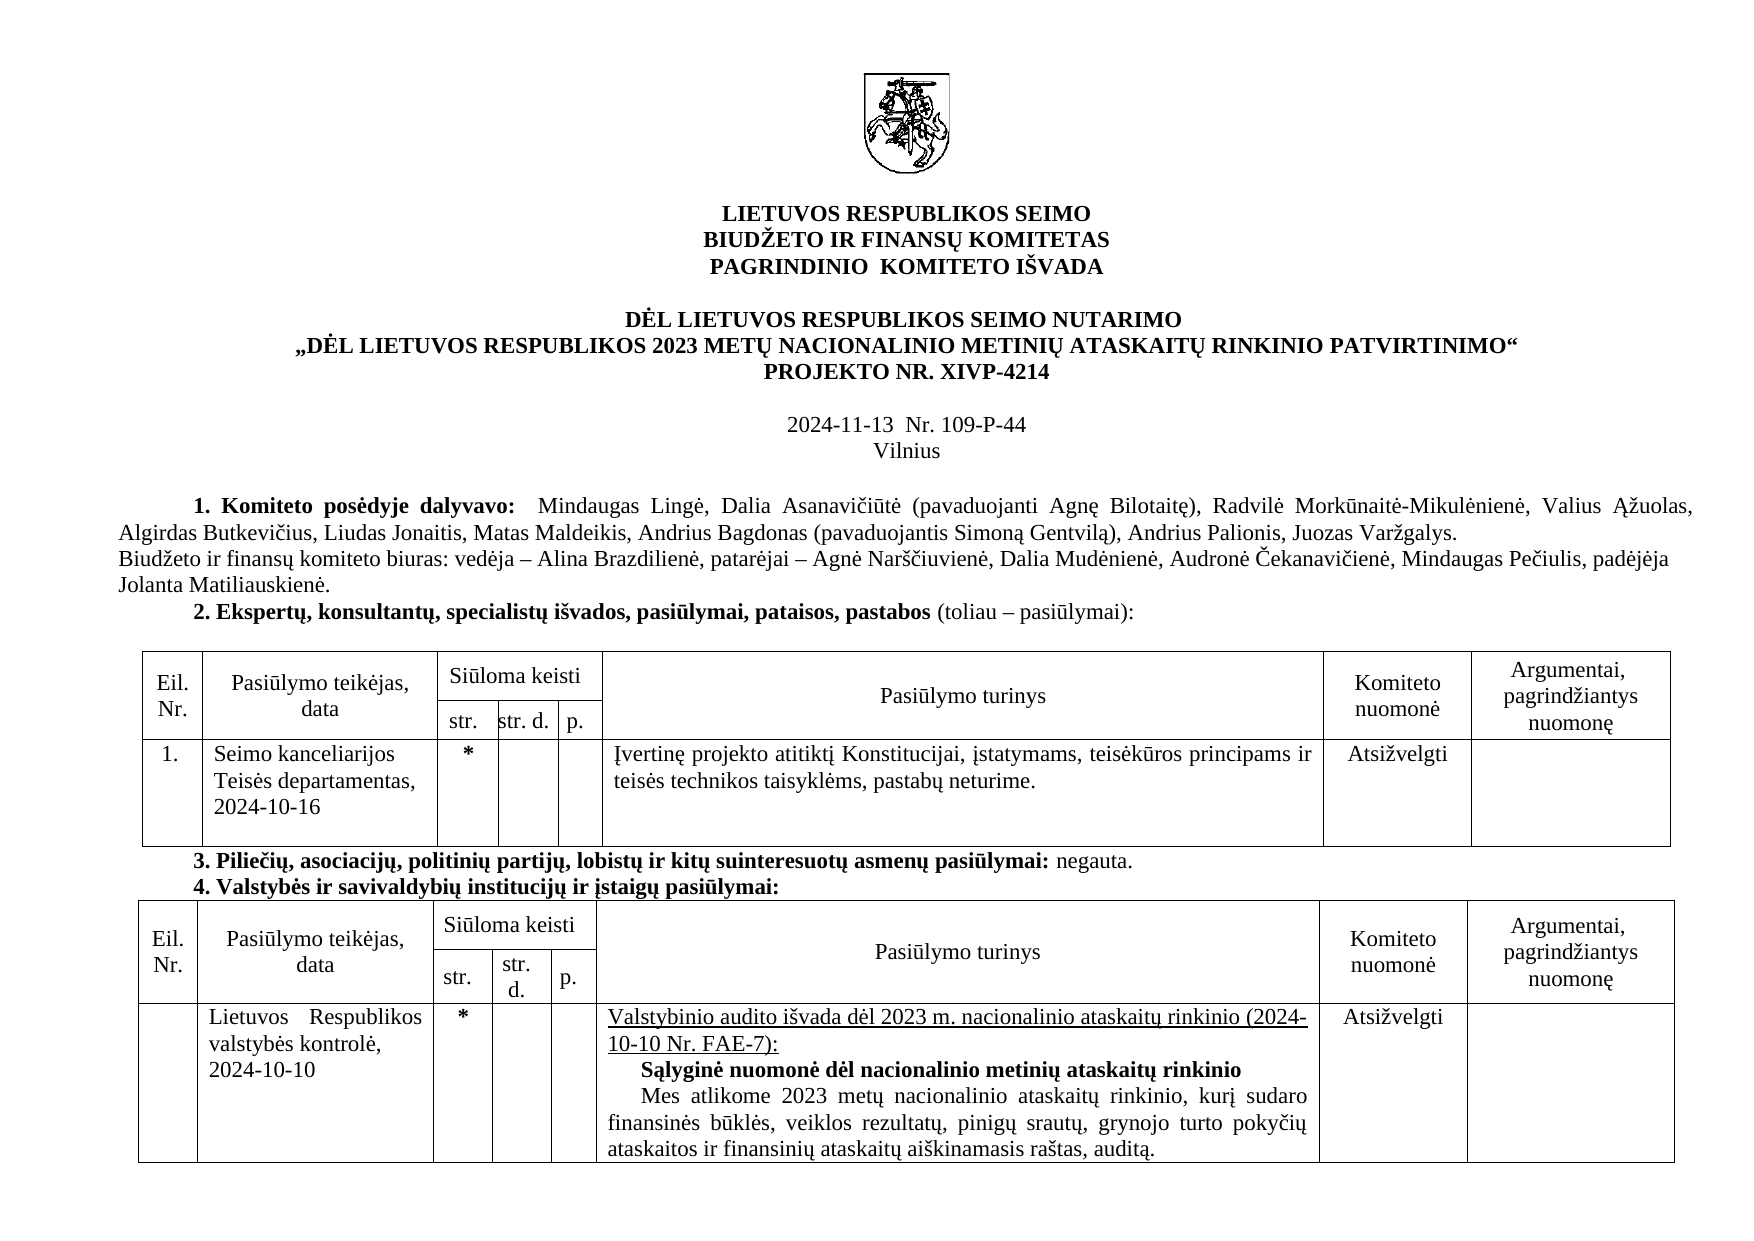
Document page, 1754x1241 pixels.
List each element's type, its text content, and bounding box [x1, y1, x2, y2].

subtitle 3. Piliečių, asociacijų, politinių partijų, lobistų ir kitų suinteresuotų asmenų pasiūlymai: negauta. [118, 847, 1695, 873]
table_header Pasiūlymo teikėjas, data [198, 901, 433, 1002]
subtitle PAGRINDINIO KOMITETO IŠVADA [118, 253, 1695, 279]
table_header Eil. Nr. [139, 901, 197, 1002]
table_cell * [434, 1004, 492, 1162]
table_cell [1472, 740, 1670, 846]
table_cell str. [434, 950, 492, 1002]
subtitle 2. Ekspertų, konsultantų, specialistų išvados, pasiūlymai, pataisos, pastabos (toliau – pasiūlymai): [118, 598, 1695, 624]
table_cell Atsižvelgti [1324, 740, 1471, 846]
text 2024-11-13 Nr. 109-P-44 [118, 411, 1695, 437]
table_cell * [438, 740, 498, 846]
table_header Pasiūlymo turinys [597, 901, 1319, 1002]
table_header Argumentai, pagrindžiantys nuomonę [1472, 652, 1670, 739]
table_cell p. [559, 701, 602, 739]
table_header Siūloma keisti [438, 652, 602, 700]
table_header Komiteto nuomonė [1320, 901, 1467, 1002]
table_cell str. [438, 701, 498, 739]
table_cell [493, 1004, 551, 1162]
subtitle „Dėl Lietuvos respublikos 2023 metų NACIONALINIO METINIŲ ATASKAITŲ RINKINIO patvirtinimo“ [118, 332, 1695, 358]
table_header Eil. Nr. [143, 652, 202, 739]
table_cell Atsižvelgti [1320, 1004, 1467, 1162]
table_header Siūloma keisti [434, 901, 596, 949]
table_cell p. [552, 950, 596, 1002]
text 1. Komiteto posėdyje dalyvavo: Mindaugas Lingė, Dalia Asanavičiūtė (pavaduojanti Agnę Bilotaitę), Radvilė Morkūnaitė-Mikulėnienė, Valius Ąžuolas, Algirdas Butkevičius, Liudas Jonaitis, Matas Maldeikis, Andrius Bagdonas (pavaduojantis Simoną Gentvilą), Andrius Palionis, Juozas Varžgalys. [118, 490, 1695, 545]
table_cell str. d. [499, 701, 558, 739]
table_cell 1. [143, 740, 202, 846]
table_cell str. d. [493, 950, 551, 1002]
table_cell [1468, 1004, 1674, 1162]
table_cell [499, 740, 558, 846]
subtitle 4. Valstybės ir savivaldybių institucijų ir įstaigų pasiūlymai: [118, 873, 1695, 899]
table_cell Valstybinio audito išvada dėl 2023 m. nacionalinio ataskaitų rinkinio (2024-10-10 Nr. FAE-7): Sąlyginė nuomonė dėl nacionalinio metinių ataskaitų rinkinio Mes atlikome 2023 metų nacionalinio ataskaitų rinkinio, kurį sudaro finansinės būklės, veiklos rezultatų, pinigų srautų, grynojo turto pokyčių ataskaitos ir finansinių ataskaitų aiškinamasis raštas, auditą. [597, 1004, 1319, 1162]
table_header Pasiūlymo teikėjas, data [203, 652, 437, 739]
table_cell Seimo kanceliarijos Teisės departamentas, 2024-10-16 [203, 740, 437, 846]
table_cell [559, 740, 602, 846]
table_cell [552, 1004, 596, 1162]
text Biudžeto ir finansų komitetas [118, 227, 1695, 253]
subtitle DĖL lietuvos respublikos seimo nutarimo [118, 306, 1695, 332]
subtitle PROJEKTO NR. XIVP-4214 [118, 358, 1695, 385]
table_cell Įvertinę projekto atitiktį Konstitucijai, įstatymams, teisėkūros principams ir teisės technikos taisyklėms, pastabų neturime. [603, 740, 1323, 846]
table_header Pasiūlymo turinys [603, 652, 1323, 739]
table_header Argumentai, pagrindžiantys nuomonę [1468, 901, 1674, 1002]
table_header Komiteto nuomonė [1324, 652, 1471, 739]
table_cell Lietuvos Respublikos valstybės kontrolė, 2024-10-10 [198, 1004, 433, 1162]
text LIETUVOS RESPUBLIKOS SEIMO [118, 200, 1695, 227]
text Vilnius [118, 437, 1695, 464]
text Biudžeto ir finansų komiteto biuras: vedėja – Alina Brazdilienė, patarėjai – Agnė Narščiuvienė, Dalia Mudėnienė, Audronė Čekanavičienė, Mindaugas Pečiulis, padėjėja Jolanta Matiliauskienė. [118, 545, 1695, 598]
table_cell [139, 1004, 197, 1162]
